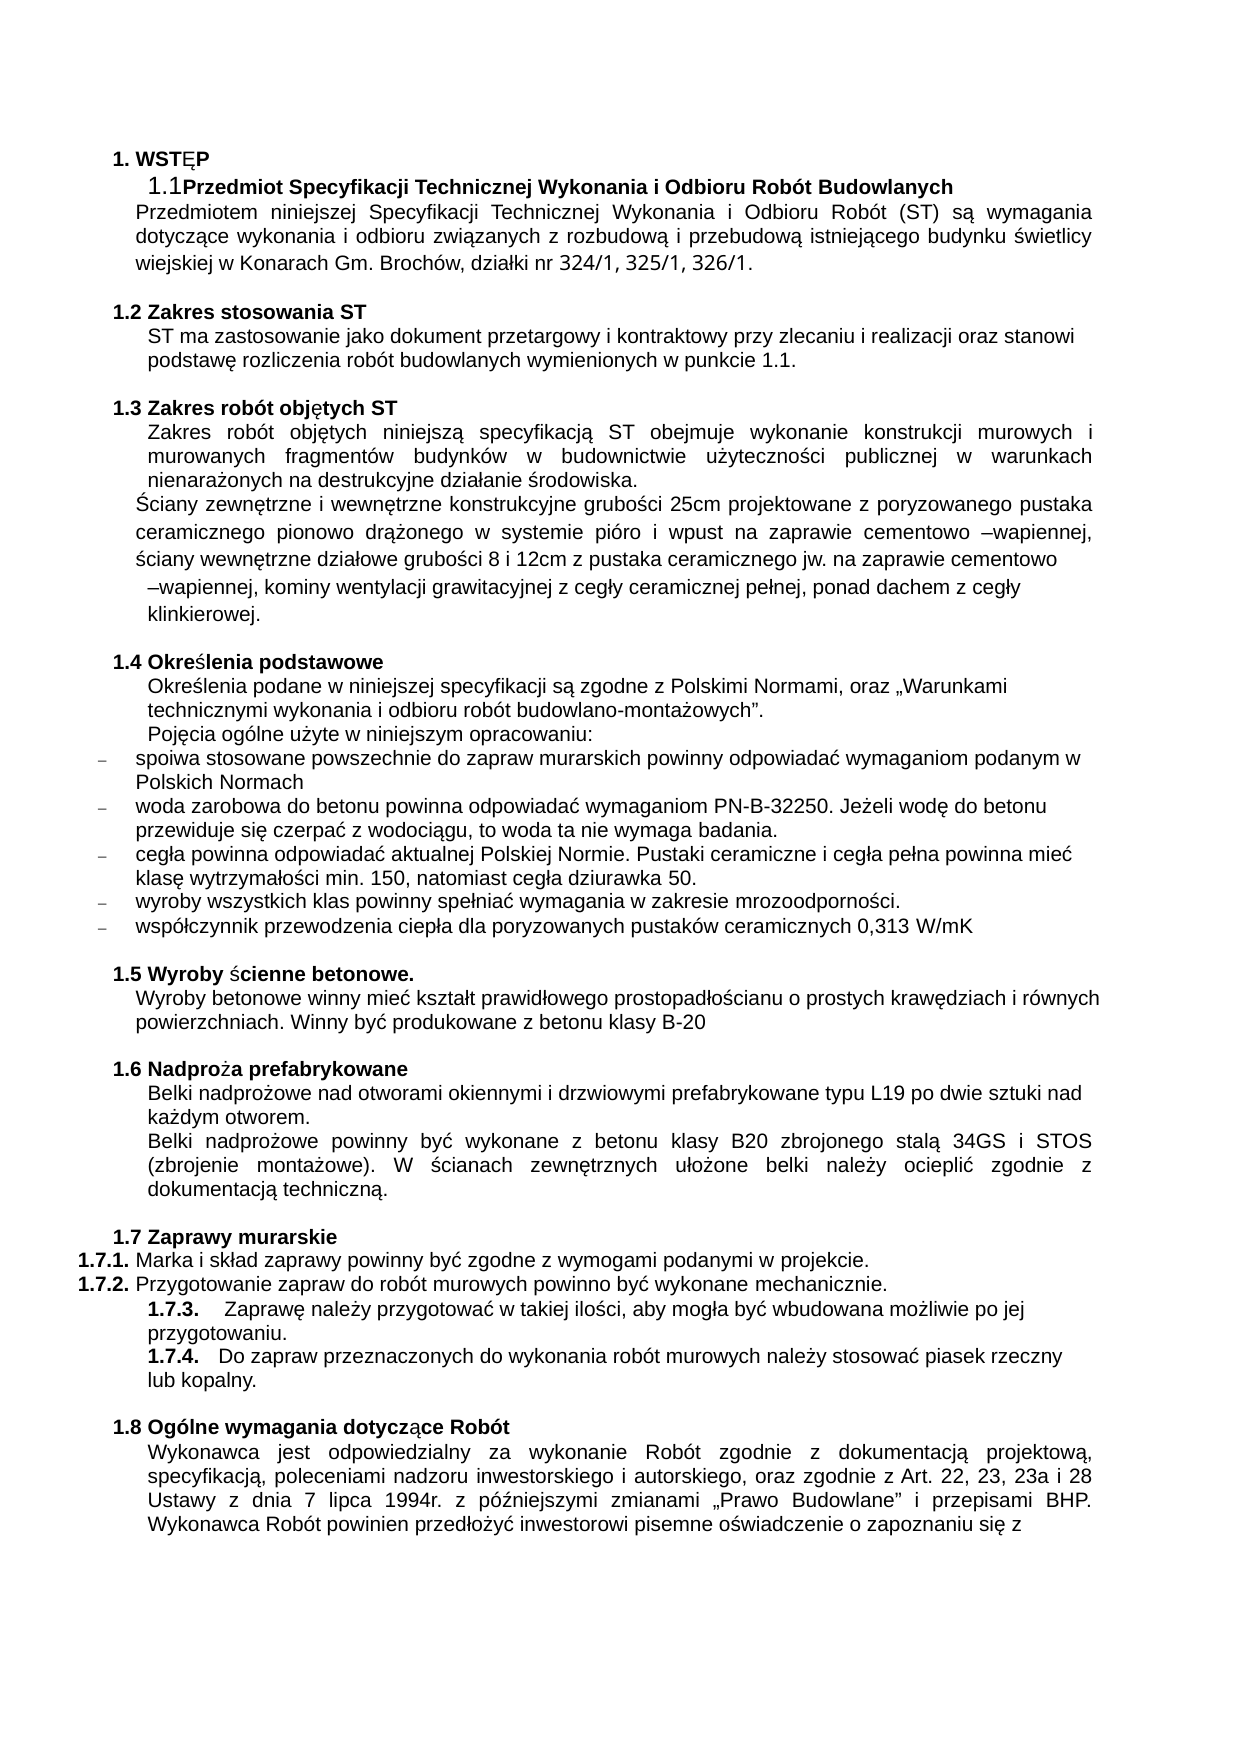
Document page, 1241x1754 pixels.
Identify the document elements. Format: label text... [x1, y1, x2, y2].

text –wapiennej, kominy wentylacji grawitacyjnej z cegły ceramicznej pełnej, ponad dachem z cegły klinkierowej. [147, 575, 1105, 626]
list wyroby wszystkich klas powinny spełniać wymagania w zakresie mrozoodporności. [98, 890, 1105, 913]
list Przygotowanie zapraw do robót murowych powinno być wykonane mechanicznie. [78, 1273, 1105, 1296]
list Określenia podstawowe [113, 650, 1105, 674]
text Zakres robót objętych niniejszą specyfikacją ST obejmuje wykonanie konstrukcji murowych i murowanych fragmentów budynków w budownictwie użyteczności publicznej w warunkach nienarażonych na destrukcyjne działanie środowiska. [147, 420, 1093, 492]
list Przedmiot Specyfikacji Technicznej Wykonania i Odbioru Robót Budowlanych [147, 171, 1105, 200]
list WSTĘP [112, 147, 1105, 171]
list cegła powinna odpowiadać aktualnej Polskiej Normie. Pustaki ceramiczne i cegła pełna powinna mieć klasę wytrzymałości min. 150, natomiast cegła dziurawka 50. [98, 842, 1093, 890]
list Wyroby ścienne betonowe. [113, 961, 1105, 985]
text Pojęcia ogólne użyte w niniejszym opracowaniu: [147, 722, 1105, 746]
text Wykonawca jest odpowiedzialny za wykonanie Robót zgodnie z dokumentacją projektową, specyfikacją, poleceniami nadzoru inwestorskiego i autorskiego, oraz zgodnie z Art. 22, 23, 23a i 28 Ustawy z dnia 7 lipca 1994r. z późniejszymi zmianami „Prawo Budowlane” i przepisami BHP. Wykonawca Robót powinien przedłożyć inwestorowi pisemne oświadczenie o zapoznaniu się z [147, 1439, 1093, 1535]
list współczynnik przewodzenia ciepła dla poryzowanych pustaków ceramicznych 0,313 W/mK [98, 914, 1105, 938]
text ST ma zastosowanie jako dokument przetargowy i kontraktowy przy zlecaniu i realizacji oraz stanowi podstawę rozliczenia robót budowlanych wymienionych w punkcie 1.1. [147, 324, 1105, 372]
text Belki nadprożowe powinny być wykonane z betonu klasy B20 zbrojonego stalą 34GS i STOS (zbrojenie montażowe). W ścianach zewnętrznych ułożone belki należy ocieplić zgodnie z dokumentacją techniczną. [147, 1129, 1093, 1201]
text Belki nadprożowe nad otworami okiennymi i drzwiowymi prefabrykowane typu L19 po dwie sztuki nad każdym otworem. [147, 1081, 1105, 1129]
list Zaprawy murarskie [113, 1225, 1105, 1249]
list Do zapraw przeznaczonych do wykonania robót murowych należy stosować piasek rzeczny lub kopalny. [147, 1344, 1093, 1392]
list Marka i skład zaprawy powinny być zgodne z wymogami podanymi w projekcie. [78, 1249, 1105, 1273]
list Zakres robót objętych ST [113, 396, 1105, 420]
list Nadproża prefabrykowane [113, 1057, 1105, 1081]
list Ogólne wymagania dotyczące Robót [113, 1415, 1105, 1439]
list Zakres stosowania ST [113, 300, 1105, 324]
text Ściany zewnętrzne i wewnętrzne konstrukcyjne grubości 25cm projektowane z poryzowanego pustaka ceramicznego pionowo drążonego w systemie pióro i wpust na zaprawie cementowo –wapiennej, ściany wewnętrzne działowe grubości 8 i 12cm z pustaka ceramicznego jw. na zaprawie cementowo [135, 492, 1094, 571]
list woda zarobowa do betonu powinna odpowiadać wymaganiom PN-B-32250. Jeżeli wodę do betonu przewiduje się czerpać z wodociągu, to woda ta nie wymaga badania. [98, 794, 1093, 842]
list Zaprawę należy przygotować w takiej ilości, aby mogła być wbudowana możliwie po jej przygotowaniu. [147, 1296, 1093, 1344]
text Wyroby betonowe winny mieć kształt prawidłowego prostopadłościanu o prostych krawędziach i równych powierzchniach. Winny być produkowane z betonu klasy B-20 [135, 986, 1105, 1033]
text Przedmiotem niniejszej Specyfikacji Technicznej Wykonania i Odbioru Robót (ST) są wymagania dotyczące wykonania i odbioru związanych z rozbudową i przebudową istniejącego budynku świetlicy wiejskiej w Konarach Gm. Brochów, działki nr 324/1, 325/1, 326/1. [135, 200, 1093, 276]
text Określenia podane w niniejszej specyfikacji są zgodne z Polskimi Normami, oraz „Warunkami technicznymi wykonania i odbioru robót budowlano-montażowych”. [147, 674, 1105, 722]
list spoiwa stosowane powszechnie do zapraw murarskich powinny odpowiadać wymaganiom podanym w Polskich Normach [98, 746, 1093, 794]
